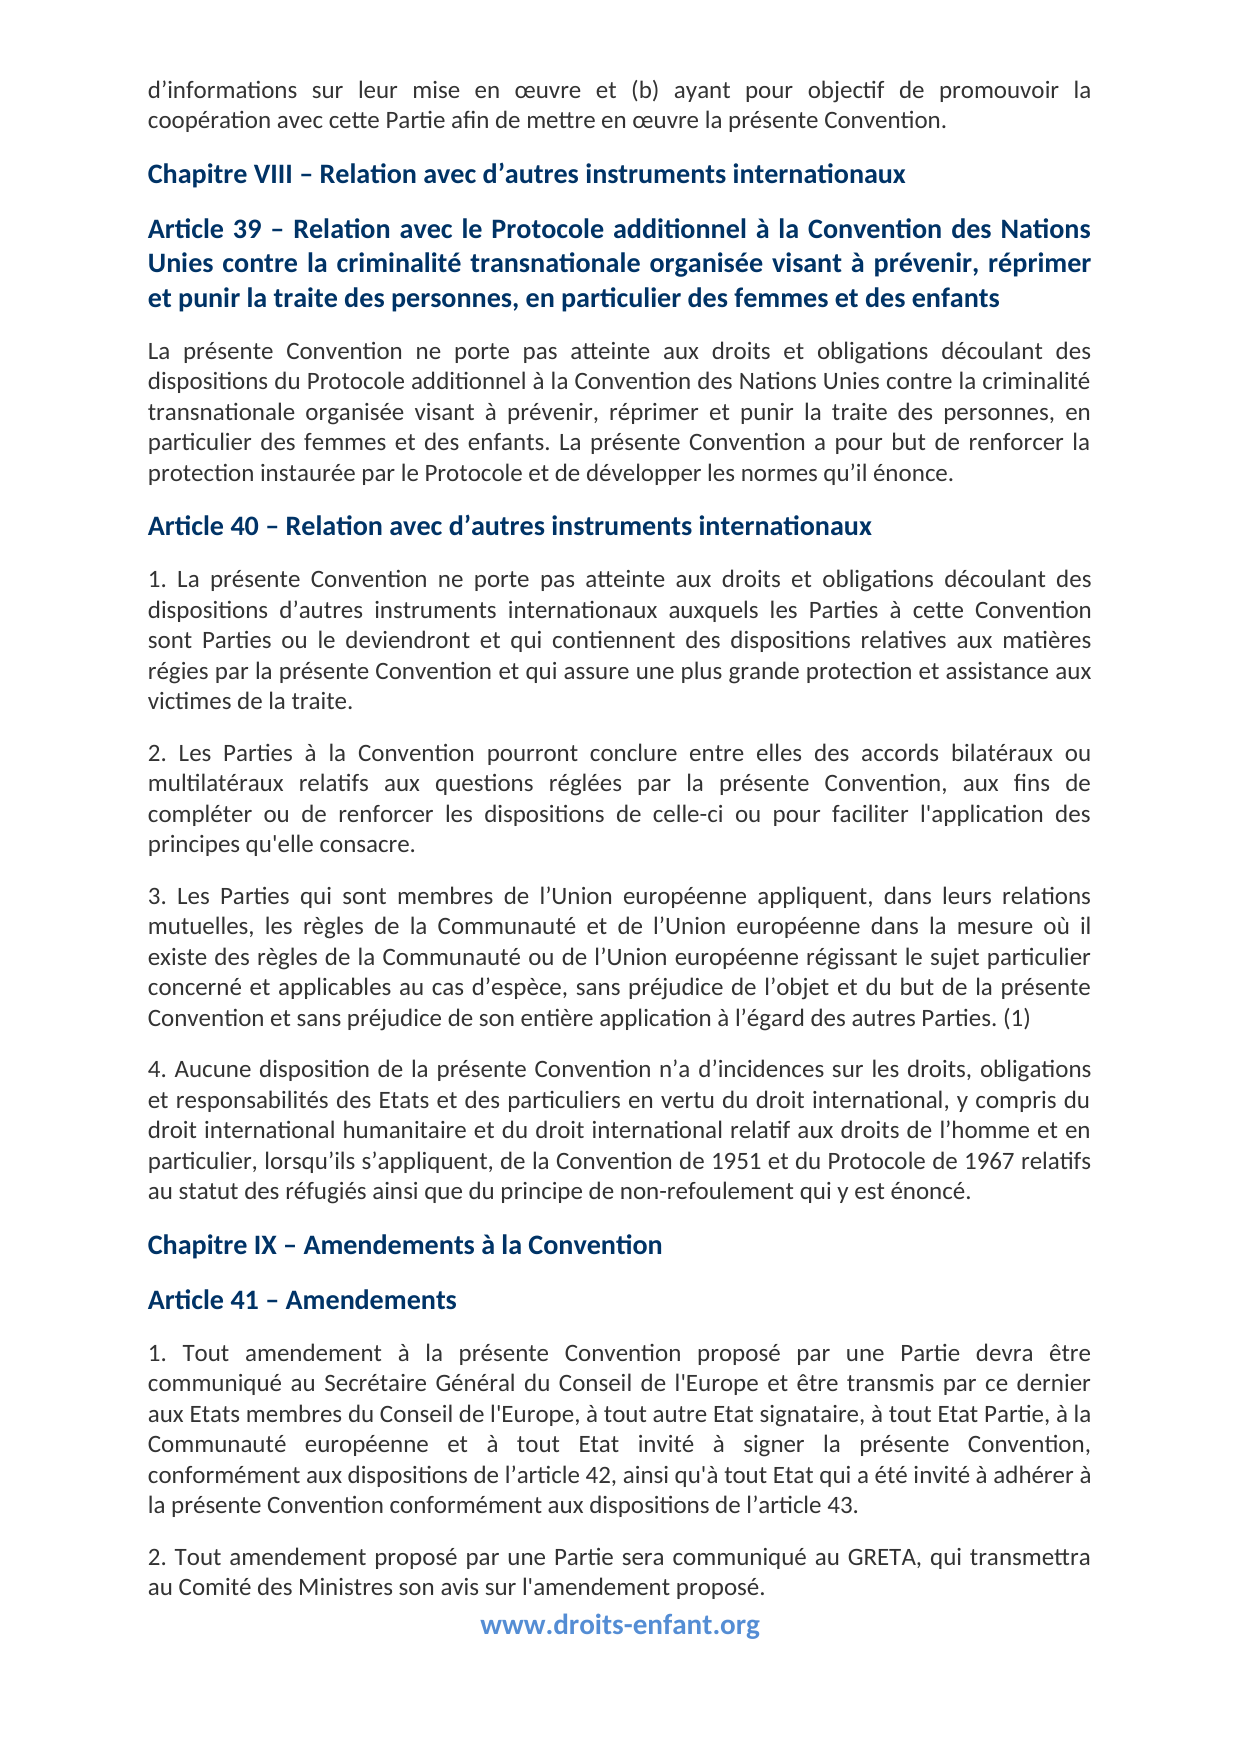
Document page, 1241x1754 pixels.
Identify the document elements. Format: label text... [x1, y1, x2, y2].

text 2. Les Parties à la Convention pourront conclure entre elles des accords bilatéraux ou multilatéraux relatifs aux questions réglées par la présente Convention, aux fins de compléter ou de renforcer les dispositions de celle-ci ou pour faciliter l'application des principes qu'elle consacre. [148, 737, 1093, 859]
text 3. Les Parties qui sont membres de l’Union européenne appliquent, dans leurs relations mutuelles, les règles de la Communauté et de l’Union européenne dans la mesure où il existe des règles de la Communauté ou de l’Union européenne régissant le sujet particulier concerné et applicables au cas d’espèce, sans préjudice de l’objet et du but de la présente Convention et sans préjudice de son entière application à l’égard des autres Parties. (1) [148, 880, 1093, 1032]
text 1. Tout amendement à la présente Convention proposé par une Partie devra être communiqué au Secrétaire Général du Conseil de l'Europe et être transmis par ce dernier aux Etats membres du Conseil de l'Europe, à tout autre Etat signataire, à tout Etat Partie, à la Communauté européenne et à tout Etat invité à signer la présente Convention, conformément aux dispositions de l’article 42, ainsi qu'à tout Etat qui a été invité à adhérer à la présente Convention conformément aux dispositions de l’article 43. [148, 1337, 1093, 1520]
text Chapitre IX – Amendements à la Convention [148, 1227, 1093, 1261]
text Article 40 – Relation avec d’autres instruments internationaux [148, 508, 1093, 543]
text Chapitre VIII – Relation avec d’autres instruments internationaux [148, 156, 1093, 190]
text 2. Tout amendement proposé par une Partie sera communiqué au GRETA, qui transmettra au Comité des Ministres son avis sur l'amendement proposé. [148, 1541, 1093, 1602]
text La présente Convention ne porte pas atteinte aux droits et obligations découlant des dispositions du Protocole additionnel à la Convention des Nations Unies contre la criminalité transnationale organisée visant à prévenir, réprimer et punir la traite des personnes, en particulier des femmes et des enfants. La présente Convention a pour but de renforcer la protection instaurée par le Protocole et de développer les normes qu’il énonce. [148, 335, 1093, 487]
text 1. La présente Convention ne porte pas atteinte aux droits et obligations découlant des dispositions d’autres instruments internationaux auxquels les Parties à cette Convention sont Parties ou le deviendront et qui contiennent des dispositions relatives aux matières régies par la présente Convention et qui assure une plus grande protection et assistance aux victimes de la traite. [148, 563, 1093, 716]
text 4. Aucune disposition de la présente Convention n’a d’incidences sur les droits, obligations et responsabilités des Etats et des particuliers en vertu du droit international, y compris du droit international humanitaire et du droit international relatif aux droits de l’homme et en particulier, lorsqu’ils s’appliquent, de la Convention de 1951 et du Protocole de 1967 relatifs au statut des réfugiés ainsi que du principe de non-refoulement qui y est énoncé. [148, 1053, 1093, 1206]
text d’informations sur leur mise en œuvre et (b) ayant pour objectif de promouvoir la coopération avec cette Partie afin de mettre en œuvre la présente Convention. [148, 74, 1093, 135]
text Article 39 – Relation avec le Protocole additionnel à la Convention des Nations Unies contre la criminalité transnationale organisée visant à prévenir, réprimer et punir la traite des personnes, en particulier des femmes et des enfants [148, 211, 1093, 314]
text Article 41 – Amendements [148, 1282, 1093, 1316]
